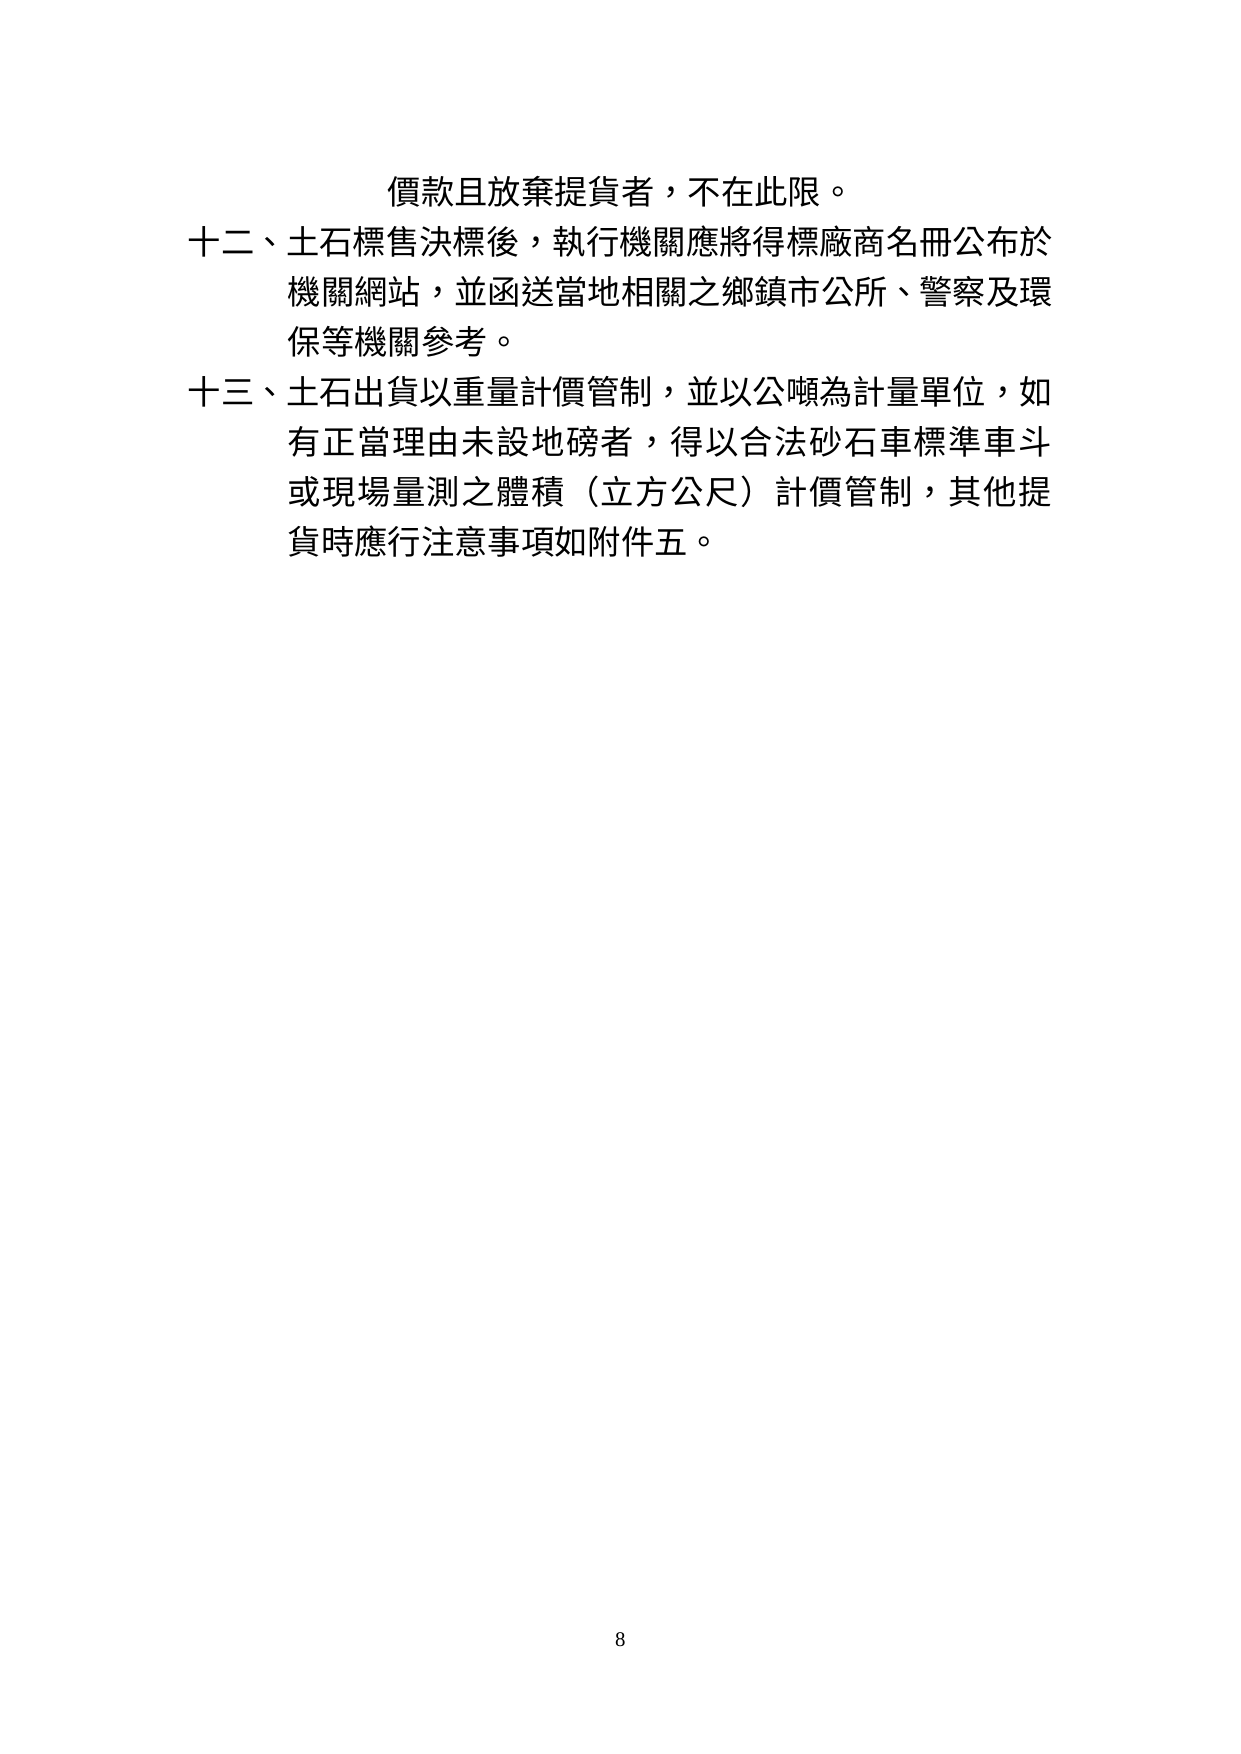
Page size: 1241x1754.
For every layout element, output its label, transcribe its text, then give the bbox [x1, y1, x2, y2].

text 價款且放棄提貨者，不在此限。 [288, 164, 1053, 214]
text 十三、土石出貨以重量計價管制，並以公噸為計量單位，如有正當理由未設地磅者，得以合法砂石車標準車斗或現場量測之體積（立方公尺）計價管制，其他提貨時應行注意事項如附件五。 [187, 364, 1053, 564]
text 十二、土石標售決標後，執行機關應將得標廠商名冊公布於機關網站，並函送當地相關之鄉鎮市公所、警察及環保等機關參考。 [187, 214, 1053, 364]
